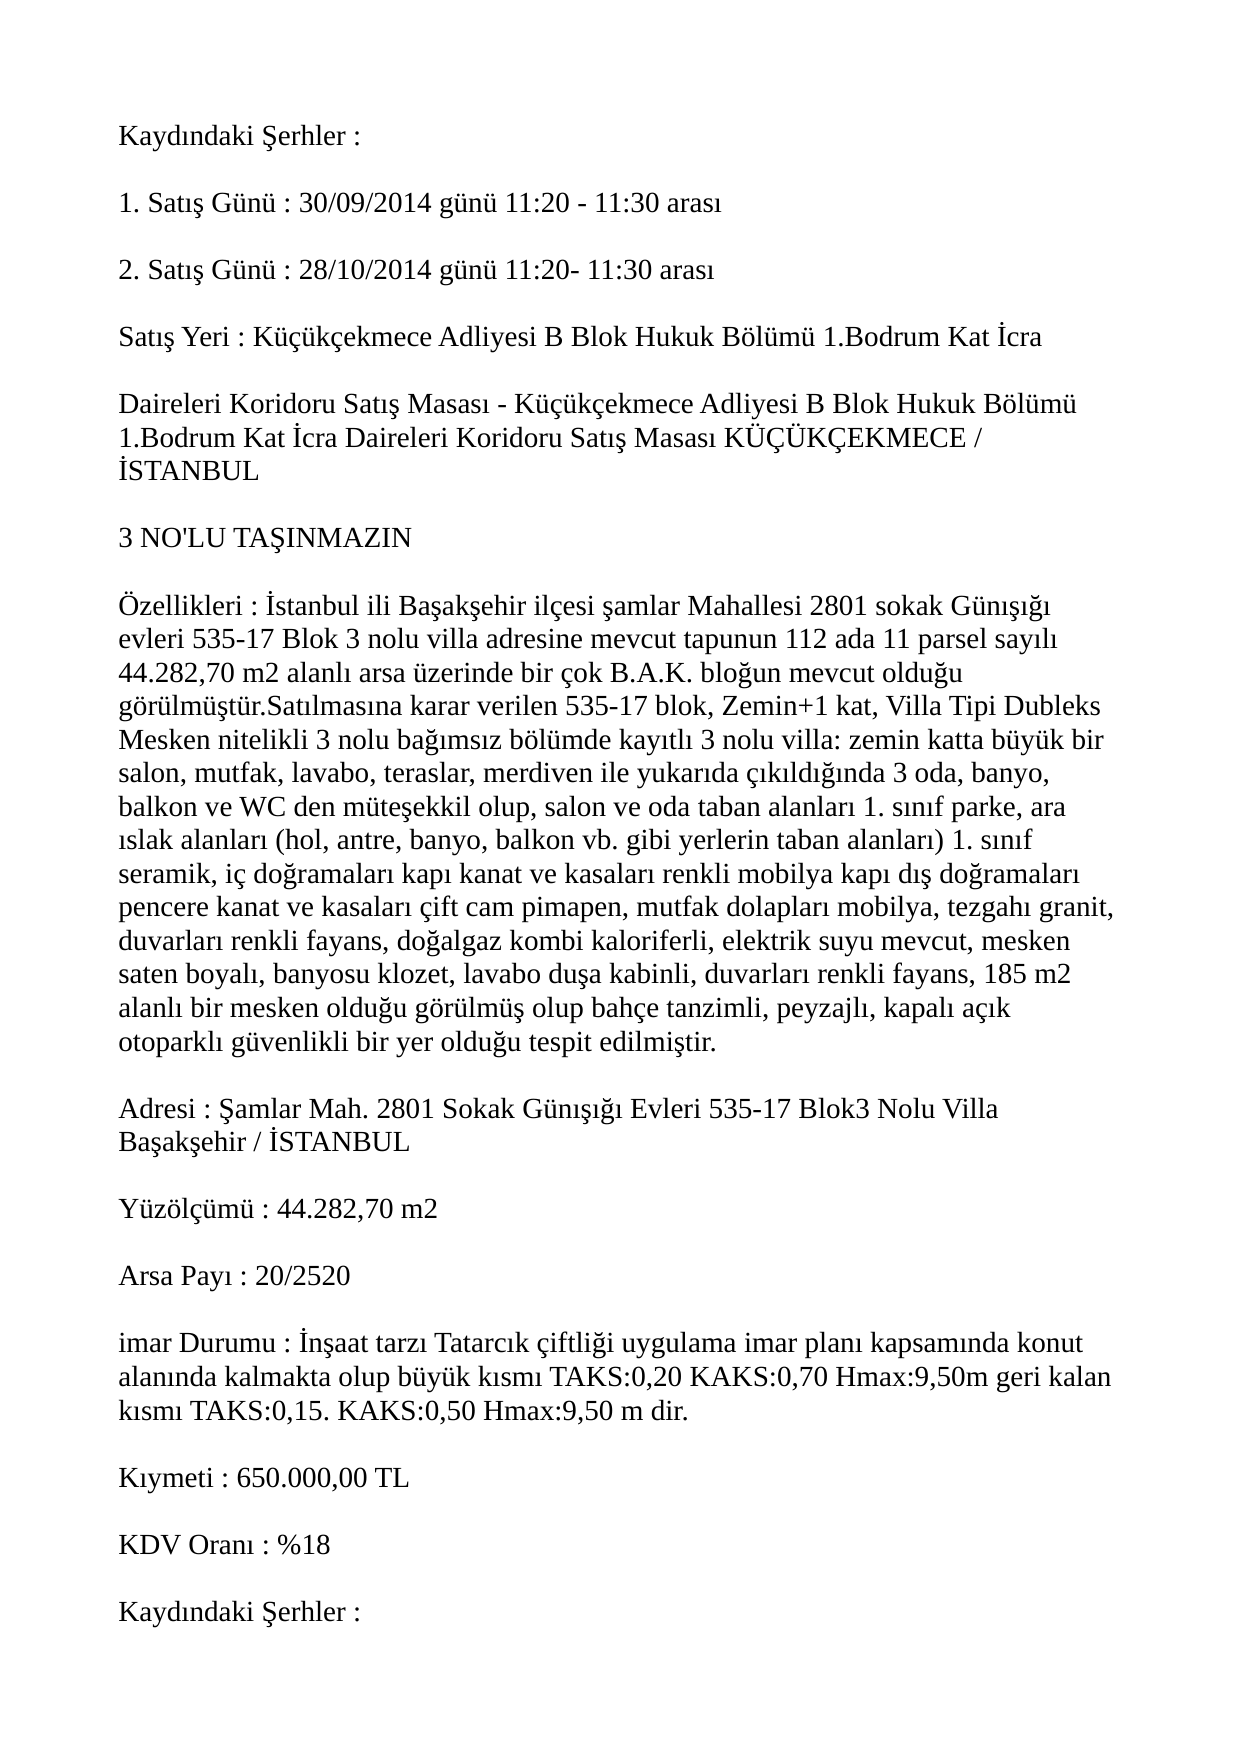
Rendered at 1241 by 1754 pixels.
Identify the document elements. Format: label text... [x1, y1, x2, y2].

text Arsa Payı : 20/2520 [118, 1258, 1122, 1292]
text 2. Satış Günü : 28/10/2014 günü 11:20- 11:30 arası [118, 252, 1122, 286]
text Adresi : Şamlar Mah. 2801 Sokak Günışığı Evleri 535-17 Blok3 Nolu Villa Başakşehir / İSTANBUL [118, 1091, 1122, 1158]
text 1. Satış Günü : 30/09/2014 günü 11:20 - 11:30 arası [118, 185, 1122, 219]
text Kaydındaki Şerhler : [118, 1594, 1122, 1627]
text Daireleri Koridoru Satış Masası - Küçükçekmece Adliyesi B Blok Hukuk Bölümü 1.Bodrum Kat İcra Daireleri Koridoru Satış Masası KÜÇÜKÇEKMECE / İSTANBUL [118, 386, 1122, 487]
text imar Durumu : İnşaat tarzı Tatarcık çiftliği uygulama imar planı kapsamında konut alanında kalmakta olup büyük kısmı TAKS:0,20 KAKS:0,70 Hmax:9,50m geri kalan kısmı TAKS:0,15. KAKS:0,50 Hmax:9,50 m dir. [118, 1326, 1122, 1426]
text Satış Yeri : Küçükçekmece Adliyesi B Blok Hukuk Bölümü 1.Bodrum Kat İcra [118, 319, 1122, 353]
text Kıymeti : 650.000,00 TL [118, 1460, 1122, 1493]
text 3 NO'LU TAŞINMAZIN [118, 521, 1122, 554]
text Özellikleri : İstanbul ili Başakşehir ilçesi şamlar Mahallesi 2801 sokak Günışığı evleri 535-17 Blok 3 nolu villa adresine mevcut tapunun 112 ada 11 parsel sayılı 44.282,70 m2 alanlı arsa üzerinde bir çok B.A.K. bloğun mevcut olduğu görülmüştür.Satılmasına karar verilen 535-17 blok, Zemin+1 kat, Villa Tipi Dubleks Mesken nitelikli 3 nolu bağımsız bölümde kayıtlı 3 nolu villa: zemin katta büyük bir salon, mutfak, lavabo, teraslar, merdiven ile yukarıda çıkıldığında 3 oda, banyo, balkon ve WC den müteşekkil olup, salon ve oda taban alanları 1. sınıf parke, ara ıslak alanları (hol, antre, banyo, balkon vb. gibi yerlerin taban alanları) 1. sınıf seramik, iç doğramaları kapı kanat ve kasaları renkli mobilya kapı dış doğramaları pencere kanat ve kasaları çift cam pimapen, mutfak dolapları mobilya, tezgahı granit, duvarları renkli fayans, doğalgaz kombi kaloriferli, elektrik suyu mevcut, mesken saten boyalı, banyosu klozet, lavabo duşa kabinli, duvarları renkli fayans, 185 m2 alanlı bir mesken olduğu görülmüş olup bahçe tanzimli, peyzajlı, kapalı açık otoparklı güvenlikli bir yer olduğu tespit edilmiştir. [118, 588, 1122, 1057]
text Yüzölçümü : 44.282,70 m2 [118, 1191, 1122, 1225]
text KDV Oranı : %18 [118, 1527, 1122, 1560]
text Kaydındaki Şerhler : [118, 118, 1122, 152]
